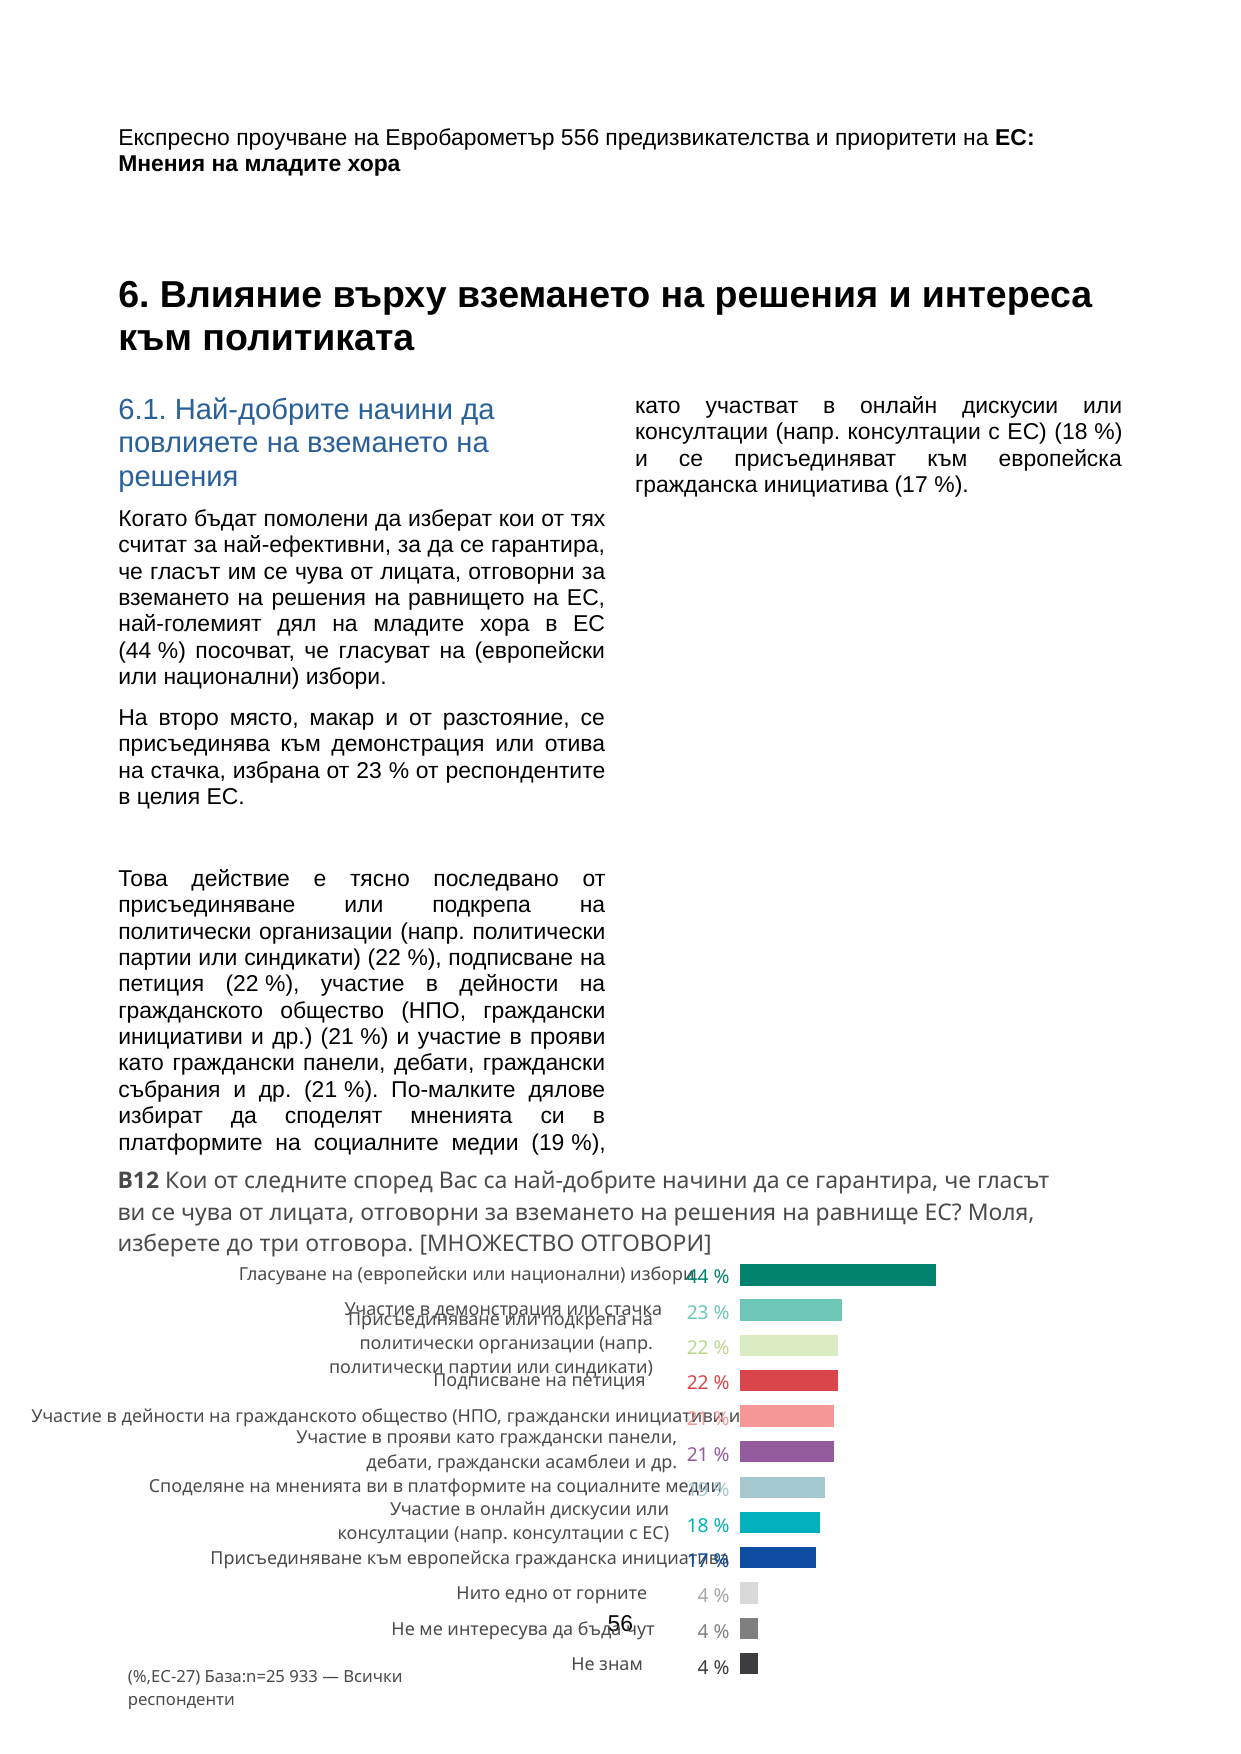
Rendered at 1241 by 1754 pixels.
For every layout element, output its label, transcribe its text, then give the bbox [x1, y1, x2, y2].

text На второ място, макар и от разстояние, се присъединява към демонстрация или отива на стачка, избрана от 23 % от респондентите в целия ЕС. [118, 704, 605, 809]
text като участват в онлайн дискусии или консултации (напр. консултации с ЕС) (18 %) и се присъединяват към европейска гражданска инициатива (17 %). [635, 392, 1122, 497]
subtitle 6.1. Най-добрите начини да повлияете на вземането на решения [118, 392, 605, 492]
subtitle 6. Влияние върху вземането на решения и интереса към политиката [118, 272, 1122, 358]
text Когато бъдат помолени да изберат кои от тях считат за най-ефективни, за да се гарантира, че гласът им се чува от лицата, отговорни за вземането на решения на равнището на ЕС, най-големият дял на младите хора в ЕС (44 %) посочват, че гласуват на (европейски или национални) избори. [118, 505, 605, 689]
text Това действие е тясно последвано от присъединяване или подкрепа на политически организации (напр. политически партии или синдикати) (22 %), подписване на петиция (22 %), участие в дейности на гражданското общество (НПО, граждански инициативи и др.) (21 %) и участие в прояви като граждански панели, дебати, граждански събрания и др. (21 %). По-малките дялове избират да споделят мненията си в платформите на социалните медии (19 %), [118, 865, 605, 1155]
